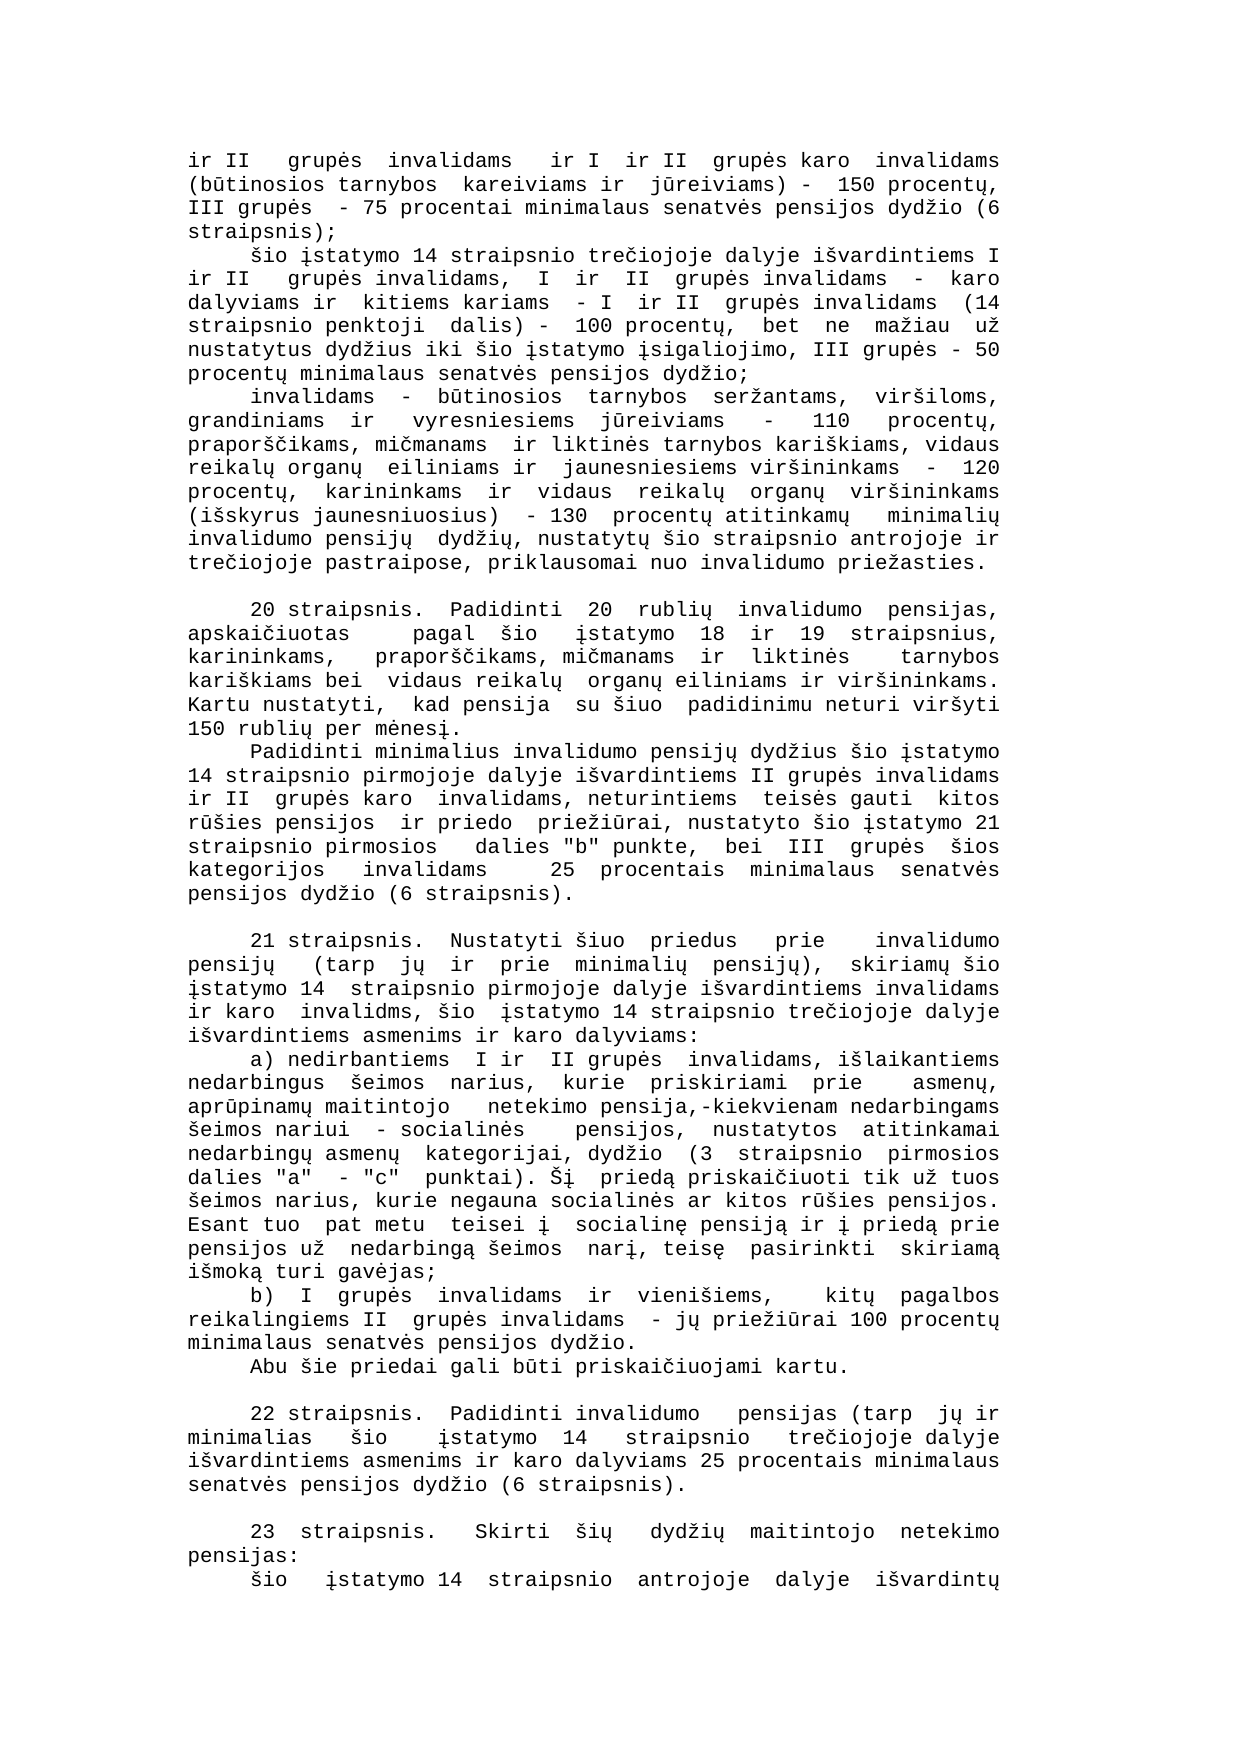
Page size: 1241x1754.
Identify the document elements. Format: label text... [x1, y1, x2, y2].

text pensijas: [187, 1545, 1053, 1569]
text Padidinti minimalius invalidumo pensijų dydžius šio įstatymo [187, 741, 1053, 765]
text įstatymo 14 straipsnio pirmojoje dalyje išvardintiems invalidams [187, 978, 1053, 1001]
text kariškiams bei vidaus reikalų organų eiliniams ir viršininkams. [187, 670, 1053, 694]
text dalyviams ir kitiems kariams - I ir II grupės invalidams (14 [187, 292, 1053, 316]
text karininkams, praporščikams, mičmanams ir liktinės tarnybos [187, 647, 1053, 670]
text rūšies pensijos ir priedo priežiūrai, nustatyto šio įstatymo 21 [187, 812, 1053, 836]
text ir II grupės karo invalidams, neturintiems teisės gauti kitos [187, 788, 1053, 812]
text 14 straipsnio pirmojoje dalyje išvardintiems II grupės invalidams [187, 765, 1053, 788]
text straipsnis); [187, 221, 1053, 244]
text apskaičiuotas pagal šio įstatymo 18 ir 19 straipsnius, [187, 623, 1053, 647]
text šio įstatymo 14 straipsnio trečiojoje dalyje išvardintiems I [187, 244, 1053, 268]
text b) I grupės invalidams ir vienišiems, kitų pagalbos [187, 1285, 1053, 1309]
text šeimos narius, kurie negauna socialinės ar kitos rūšies pensijos. [187, 1190, 1053, 1214]
text III grupės - 75 procentai minimalaus senatvės pensijos dydžio (6 [187, 197, 1053, 221]
text 23 straipsnis. Skirti šių dydžių maitintojo netekimo [187, 1521, 1053, 1545]
text Esant tuo pat metu teisei į socialinę pensiją ir į priedą prie [187, 1214, 1053, 1238]
text Abu šie priedai gali būti priskaičiuojami kartu. [187, 1356, 1053, 1379]
text 22 straipsnis. Padidinti invalidumo pensijas (tarp jų ir [187, 1403, 1053, 1427]
text nedarbingus šeimos narius, kurie priskiriami prie asmenų, [187, 1072, 1053, 1096]
text trečiojoje pastraipose, priklausomai nuo invalidumo priežasties. [187, 552, 1053, 576]
text pensijos dydžio (6 straipsnis). [187, 883, 1053, 907]
text šeimos nariui - socialinės pensijos, nustatytos atitinkamai [187, 1119, 1053, 1143]
text išvardintiems asmenims ir karo dalyviams 25 procentais minimalaus [187, 1451, 1053, 1474]
text grandiniams ir vyresniesiems jūreiviams - 110 procentų, [187, 410, 1053, 434]
text Kartu nustatyti, kad pensija su šiuo padidinimu neturi viršyti [187, 694, 1053, 717]
text (išskyrus jaunesniuosius) - 130 procentų atitinkamų minimalių [187, 505, 1053, 528]
text kategorijos invalidams 25 procentais minimalaus senatvės [187, 859, 1053, 883]
text a) nedirbantiems I ir II grupės invalidams, išlaikantiems [187, 1048, 1053, 1072]
text išvardintiems asmenims ir karo dalyviams: [187, 1025, 1053, 1048]
text išmoką turi gavėjas; [187, 1261, 1053, 1285]
text dalies "a" - "c" punktai). Šį priedą priskaičiuoti tik už tuos [187, 1167, 1053, 1190]
text minimalias šio įstatymo 14 straipsnio trečiojoje dalyje [187, 1427, 1053, 1451]
text nustatytus dydžius iki šio įstatymo įsigaliojimo, III grupės - 50 [187, 339, 1053, 363]
text straipsnio penktoji dalis) - 100 procentų, bet ne mažiau už [187, 316, 1053, 339]
text procentų, karininkams ir vidaus reikalų organų viršininkams [187, 481, 1053, 505]
text aprūpinamų maitintojo netekimo pensija,-kiekvienam nedarbingams [187, 1096, 1053, 1119]
text reikalų organų eiliniams ir jaunesniesiems viršininkams - 120 [187, 457, 1053, 481]
text šio įstatymo 14 straipsnio antrojoje dalyje išvardintų [187, 1569, 1053, 1592]
text straipsnio pirmosios dalies "b" punkte, bei III grupės šios [187, 836, 1053, 859]
text invalidams - būtinosios tarnybos seržantams, viršiloms, [187, 386, 1053, 410]
text pensijos už nedarbingą šeimos narį, teisę pasirinkti skiriamą [187, 1238, 1053, 1261]
text senatvės pensijos dydžio (6 straipsnis). [187, 1474, 1053, 1498]
text pensijų (tarp jų ir prie minimalių pensijų), skiriamų šio [187, 954, 1053, 978]
text minimalaus senatvės pensijos dydžio. [187, 1332, 1053, 1356]
text ir II grupės invalidams, I ir II grupės invalidams - karo [187, 268, 1053, 292]
text praporščikams, mičmanams ir liktinės tarnybos kariškiams, vidaus [187, 434, 1053, 457]
text 150 rublių per mėnesį. [187, 717, 1053, 741]
text invalidumo pensijų dydžių, nustatytų šio straipsnio antrojoje ir [187, 528, 1053, 552]
text ir karo invalidms, šio įstatymo 14 straipsnio trečiojoje dalyje [187, 1001, 1053, 1025]
text ir II grupės invalidams ir I ir II grupės karo invalidams [187, 150, 1053, 174]
text nedarbingų asmenų kategorijai, dydžio (3 straipsnio pirmosios [187, 1143, 1053, 1167]
text (būtinosios tarnybos kareiviams ir jūreiviams) - 150 procentų, [187, 174, 1053, 197]
text 20 straipsnis. Padidinti 20 rublių invalidumo pensijas, [187, 599, 1053, 623]
text reikalingiems II grupės invalidams - jų priežiūrai 100 procentų [187, 1309, 1053, 1332]
text procentų minimalaus senatvės pensijos dydžio; [187, 363, 1053, 386]
text 21 straipsnis. Nustatyti šiuo priedus prie invalidumo [187, 930, 1053, 954]
